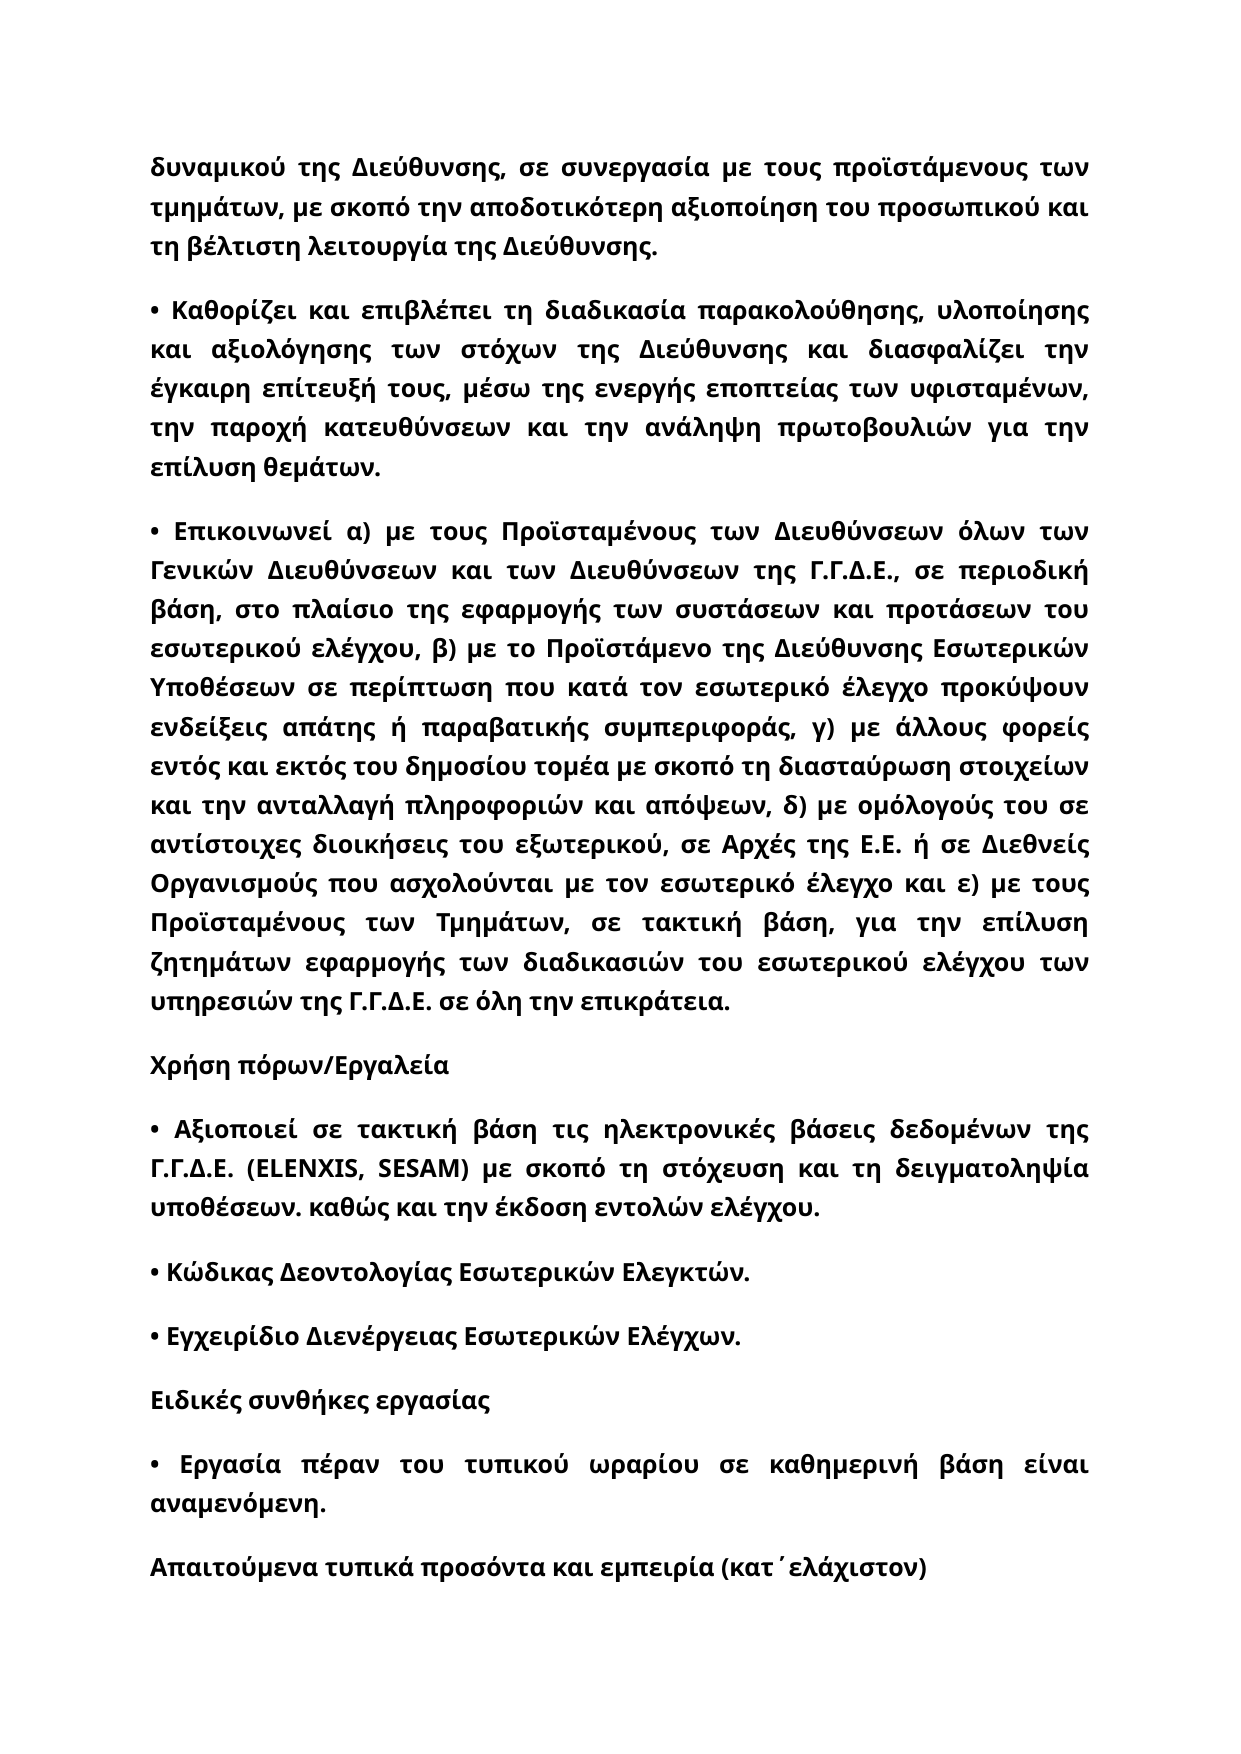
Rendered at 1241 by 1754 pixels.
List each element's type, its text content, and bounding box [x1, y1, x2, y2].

text δυναμικού της Διεύθυνσης, σε συνεργασία με τους προϊστάμενους των τμημάτων, με σκοπό την αποδοτικότερη αξιοποίηση του προσωπικού και τη βέλτιστη λειτουργία της Διεύθυνσης. [150, 150, 1090, 262]
text • Επικοινωνεί α) με τους Προϊσταμένους των Διευθύνσεων όλων των Γενικών Διευθύνσεων και των Διευθύνσεων της Γ.Γ.Δ.Ε., σε περιοδική βάση, στο πλαίσιο της εφαρμογής των συστάσεων και προτάσεων του εσωτερικού ελέγχου, β) με το Προϊστάμενο της Διεύθυνσης Εσωτερικών Υποθέσεων σε περίπτωση που κατά τον εσωτερικό έλεγχο προκύψουν ενδείξεις απάτης ή παραβατικής συμπεριφοράς, γ) με άλλους φορείς εντός και εκτός του δημοσίου τομέα με σκοπό τη διασταύρωση στοιχείων και την ανταλλαγή πληροφοριών και απόψεων, δ) με ομόλογούς του σε αντίστοιχες διοικήσεις του εξωτερικού, σε Αρχές της Ε.Ε. ή σε Διεθνείς Οργανισμούς που ασχολούνται με τον εσωτερικό έλεγχο και ε) με τους Προϊσταμένους των Τμημάτων, σε τακτική βάση, για την επίλυση ζητημάτων εφαρμογής των διαδικασιών του εσωτερικού ελέγχου των υπηρεσιών της Γ.Γ.Δ.Ε. σε όλη την επικράτεια. [150, 513, 1090, 1017]
text • Εγχειρίδιο Διενέργειας Εσωτερικών Ελέγχων. [150, 1318, 1090, 1352]
text • Εργασία πέραν του τυπικού ωραρίου σε καθημερινή βάση είναι αναμενόμενη. [150, 1447, 1090, 1520]
text • Κώδικας Δεοντολογίας Εσωτερικών Ελεγκτών. [150, 1254, 1090, 1288]
text Απαιτούμενα τυπικά προσόντα και εμπειρία (κατ΄ελάχιστον) [150, 1550, 1090, 1584]
text Ειδικές συνθήκες εργασίας [150, 1382, 1090, 1417]
text • Καθορίζει και επιβλέπει τη διαδικασία παρακολούθησης, υλοποίησης και αξιολόγησης των στόχων της Διεύθυνσης και διασφαλίζει την έγκαιρη επίτευξή τους, μέσω της ενεργής εποπτείας των υφισταμένων, την παροχή κατευθύνσεων και την ανάληψη πρωτοβουλιών για την επίλυση θεμάτων. [150, 292, 1090, 483]
text • Αξιοποιεί σε τακτική βάση τις ηλεκτρονικές βάσεις δεδομένων της Γ.Γ.Δ.Ε. (ELENXIS, SESAM) με σκοπό τη στόχευση και τη δειγματοληψία υποθέσεων. καθώς και την έκδοση εντολών ελέγχου. [150, 1112, 1090, 1224]
text Χρήση πόρων/Εργαλεία [150, 1047, 1090, 1082]
